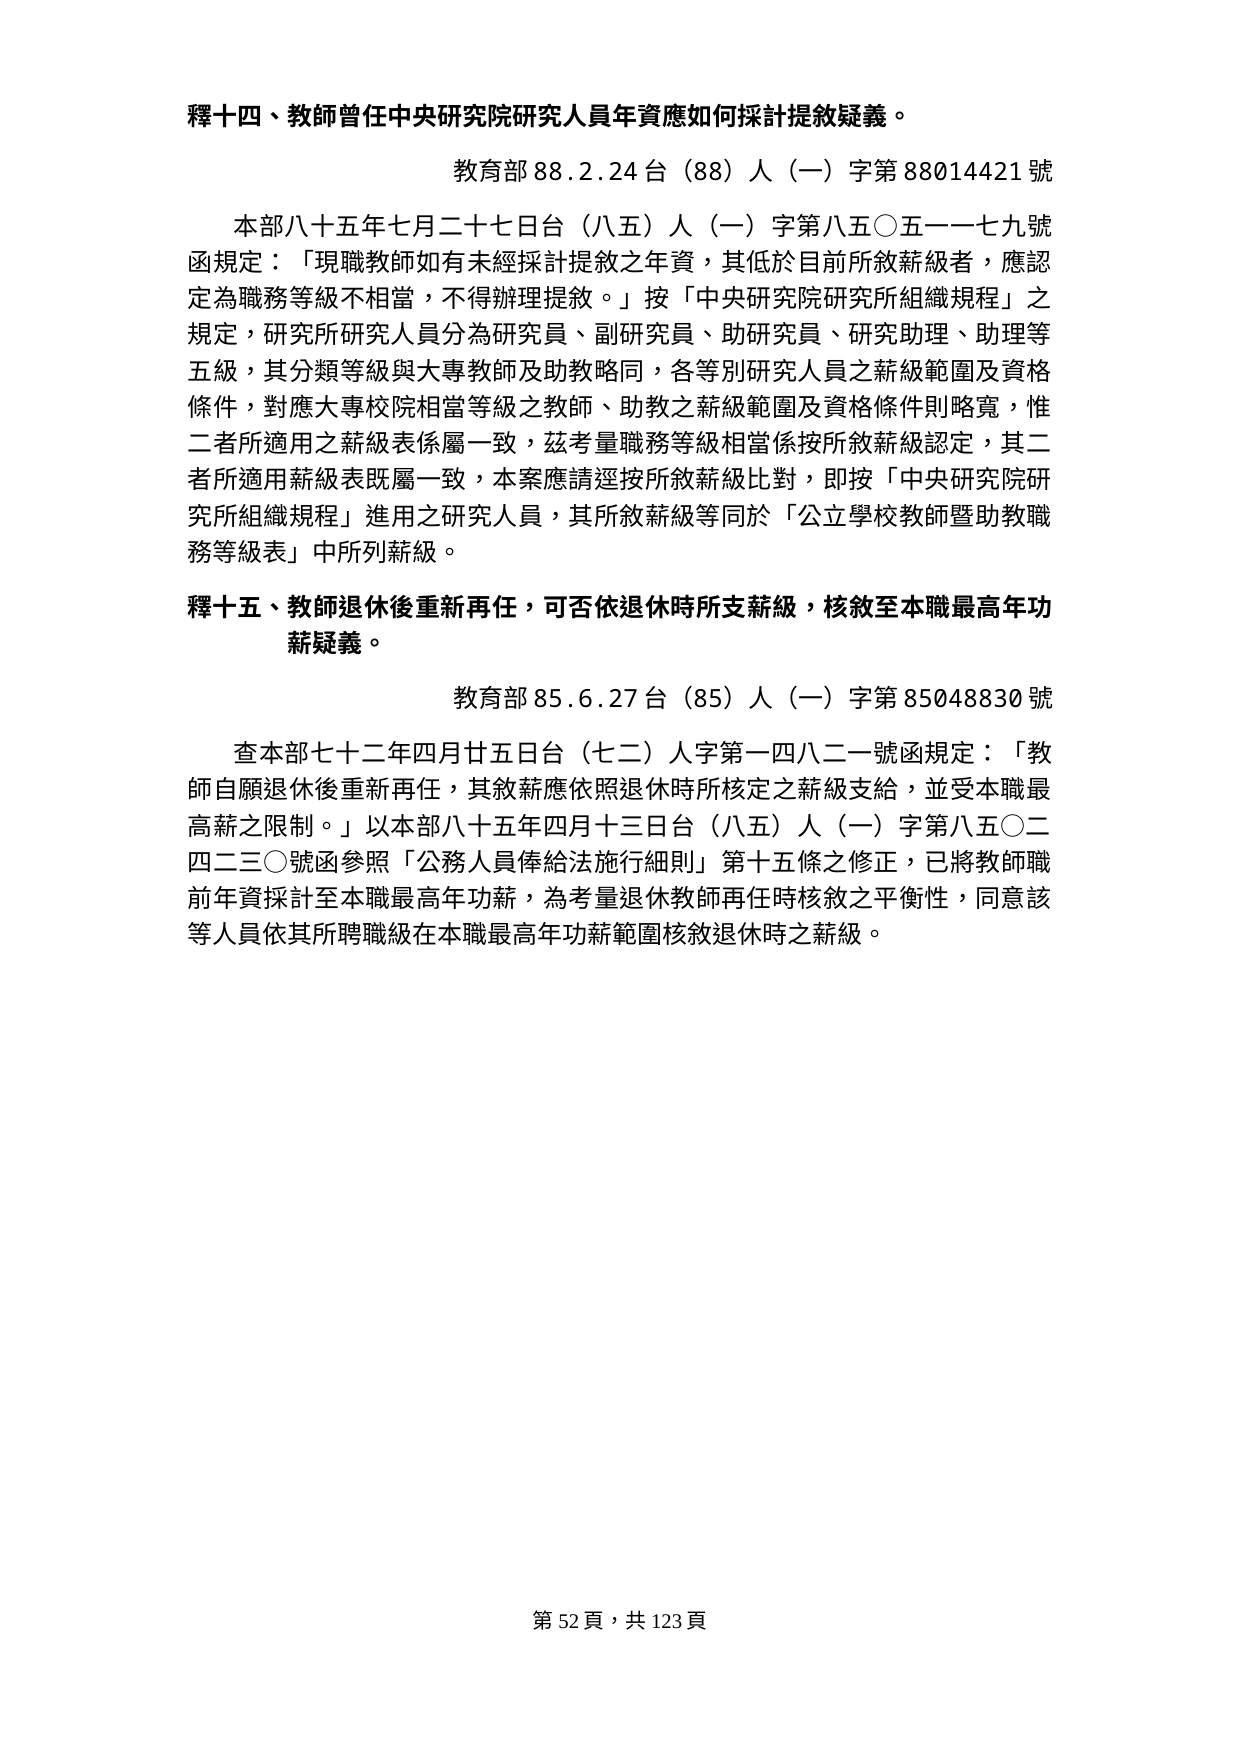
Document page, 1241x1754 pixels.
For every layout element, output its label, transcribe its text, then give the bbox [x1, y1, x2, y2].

text 本部八十五年七月二十七日台（八五）人（一）字第八五○五一一七九號函規定：「現職教師如有未經採計提敘之年資，其低於目前所敘薪級者，應認定為職務等級不相當，不得辦理提敘。」按「中央研究院研究所組織規程」之規定，研究所研究人員分為研究員、副研究員、助研究員、研究助理、助理等五級，其分類等級與大專教師及助教略同，各等別研究人員之薪級範圍及資格條件，對應大專校院相當等級之教師、助教之薪級範圍及資格條件則略寬，惟二者所適用之薪級表係屬一致，茲考量職務等級相當係按所敘薪級認定，其二者所適用薪級表既屬一致，本案應請逕按所敘薪級比對，即按「中央研究院研究所組織規程」進用之研究人員，其所敘薪級等同於「公立學校教師暨助教職務等級表」中所列薪級。 [187, 206, 1053, 569]
text 查本部七十二年四月廿五日台（七二）人字第一四八二一號函規定：「教師自願退休後重新再任，其敘薪應依照退休時所核定之薪級支給，並受本職最高薪之限制。」以本部八十五年四月十三日台（八五）人（一）字第八五○二四二三○號函參照「公務人員俸給法施行細則」第十五條之修正，已將教師職前年資採計至本職最高年功薪，為考量退休教師再任時核敘之平衡性，同意該等人員依其所聘職級在本職最高年功薪範圍核敘退休時之薪級。 [187, 734, 1053, 951]
text 釋十四、 教師曾任中央研究院研究人員年資應如何採計提敘疑義。 [187, 96, 1053, 132]
text 教育部85.6.27台（85）人（一）字第85048830號 [187, 679, 1053, 715]
text 教育部88.2.24台（88）人（一）字第88014421號 [187, 151, 1053, 187]
text 釋十五、 教師退休後重新再任，可否依退休時所支薪級，核敘至本職最高年功薪疑義。 [187, 587, 1053, 660]
